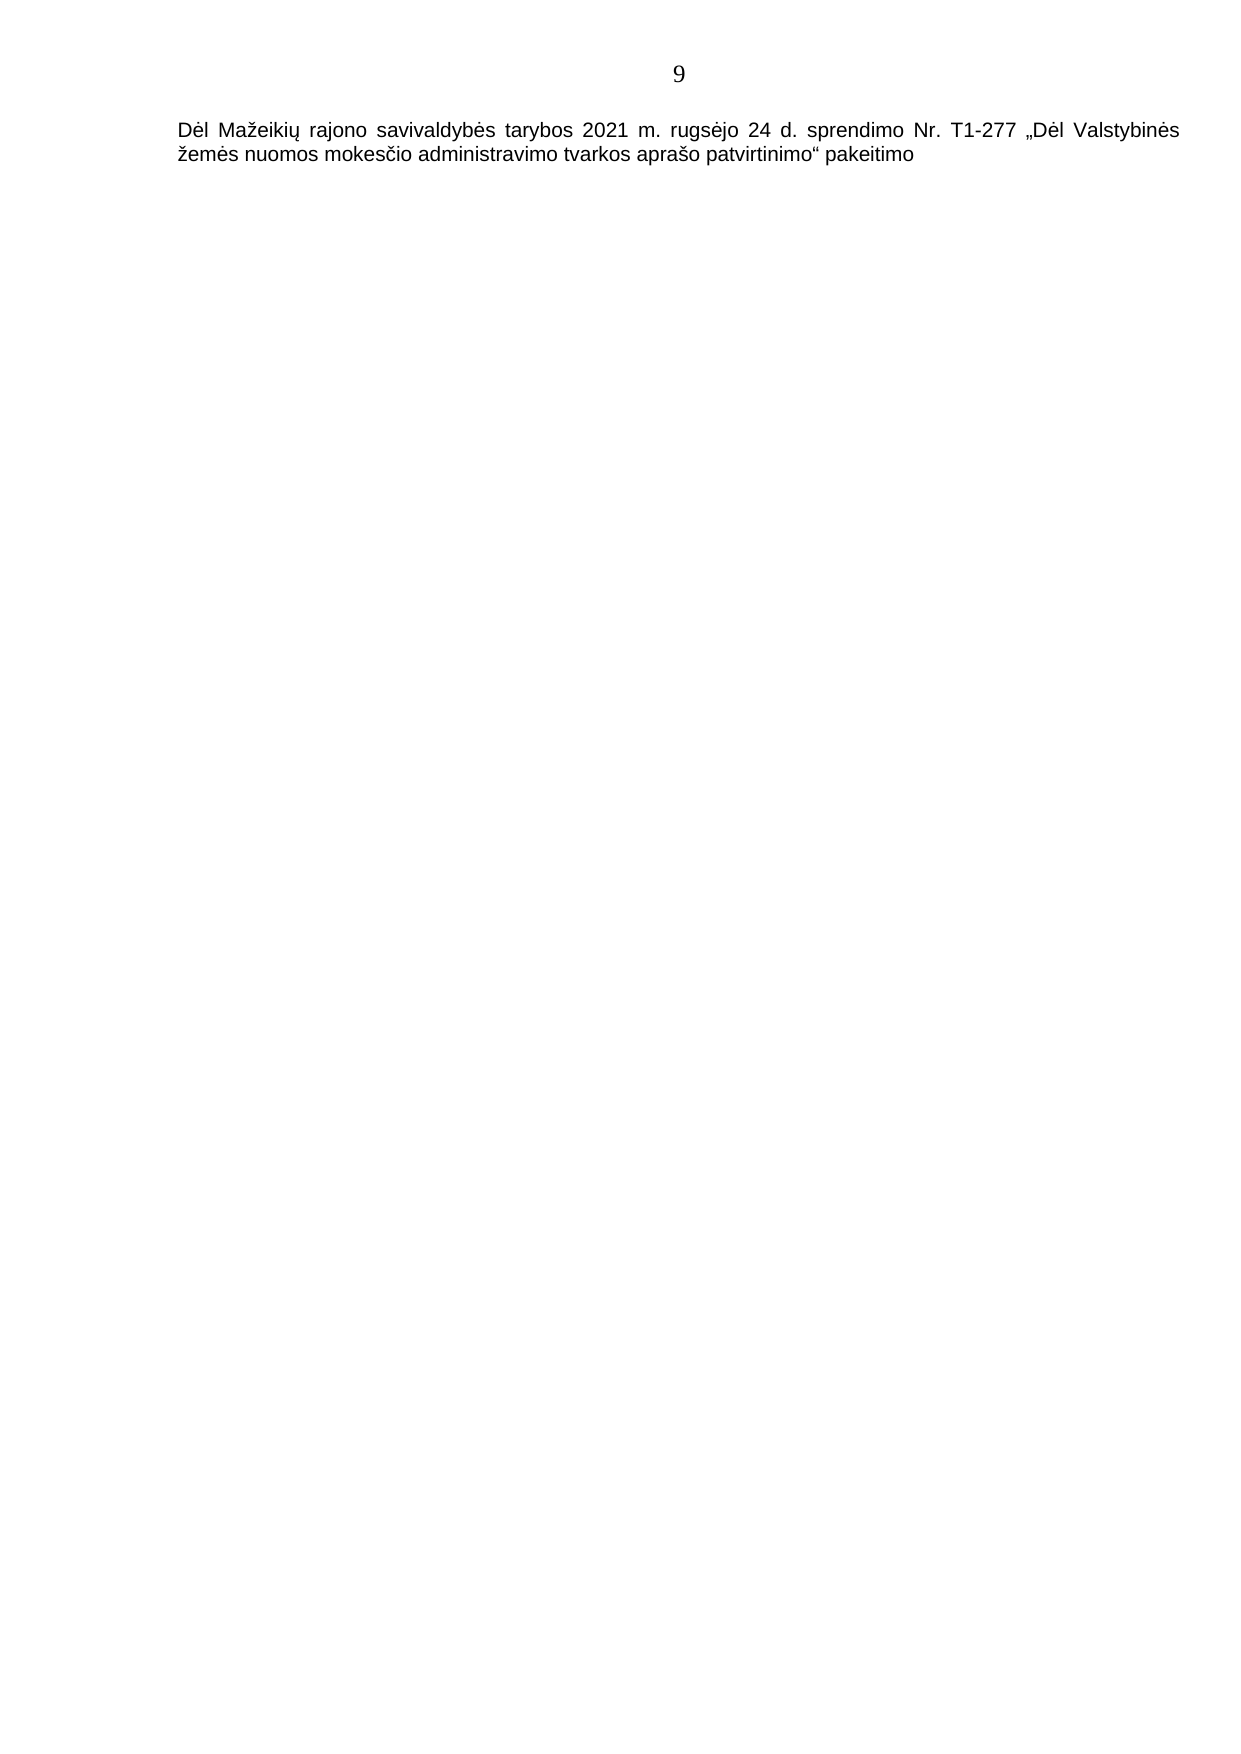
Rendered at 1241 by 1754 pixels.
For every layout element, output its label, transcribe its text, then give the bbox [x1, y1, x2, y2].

text Dėl Mažeikių rajono savivaldybės tarybos 2021 m. rugsėjo 24 d. sprendimo Nr. T1-277 „Dėl Valstybinės žemės nuomos mokesčio administravimo tvarkos aprašo patvirtinimo“ pakeitimo [177, 118, 1181, 166]
